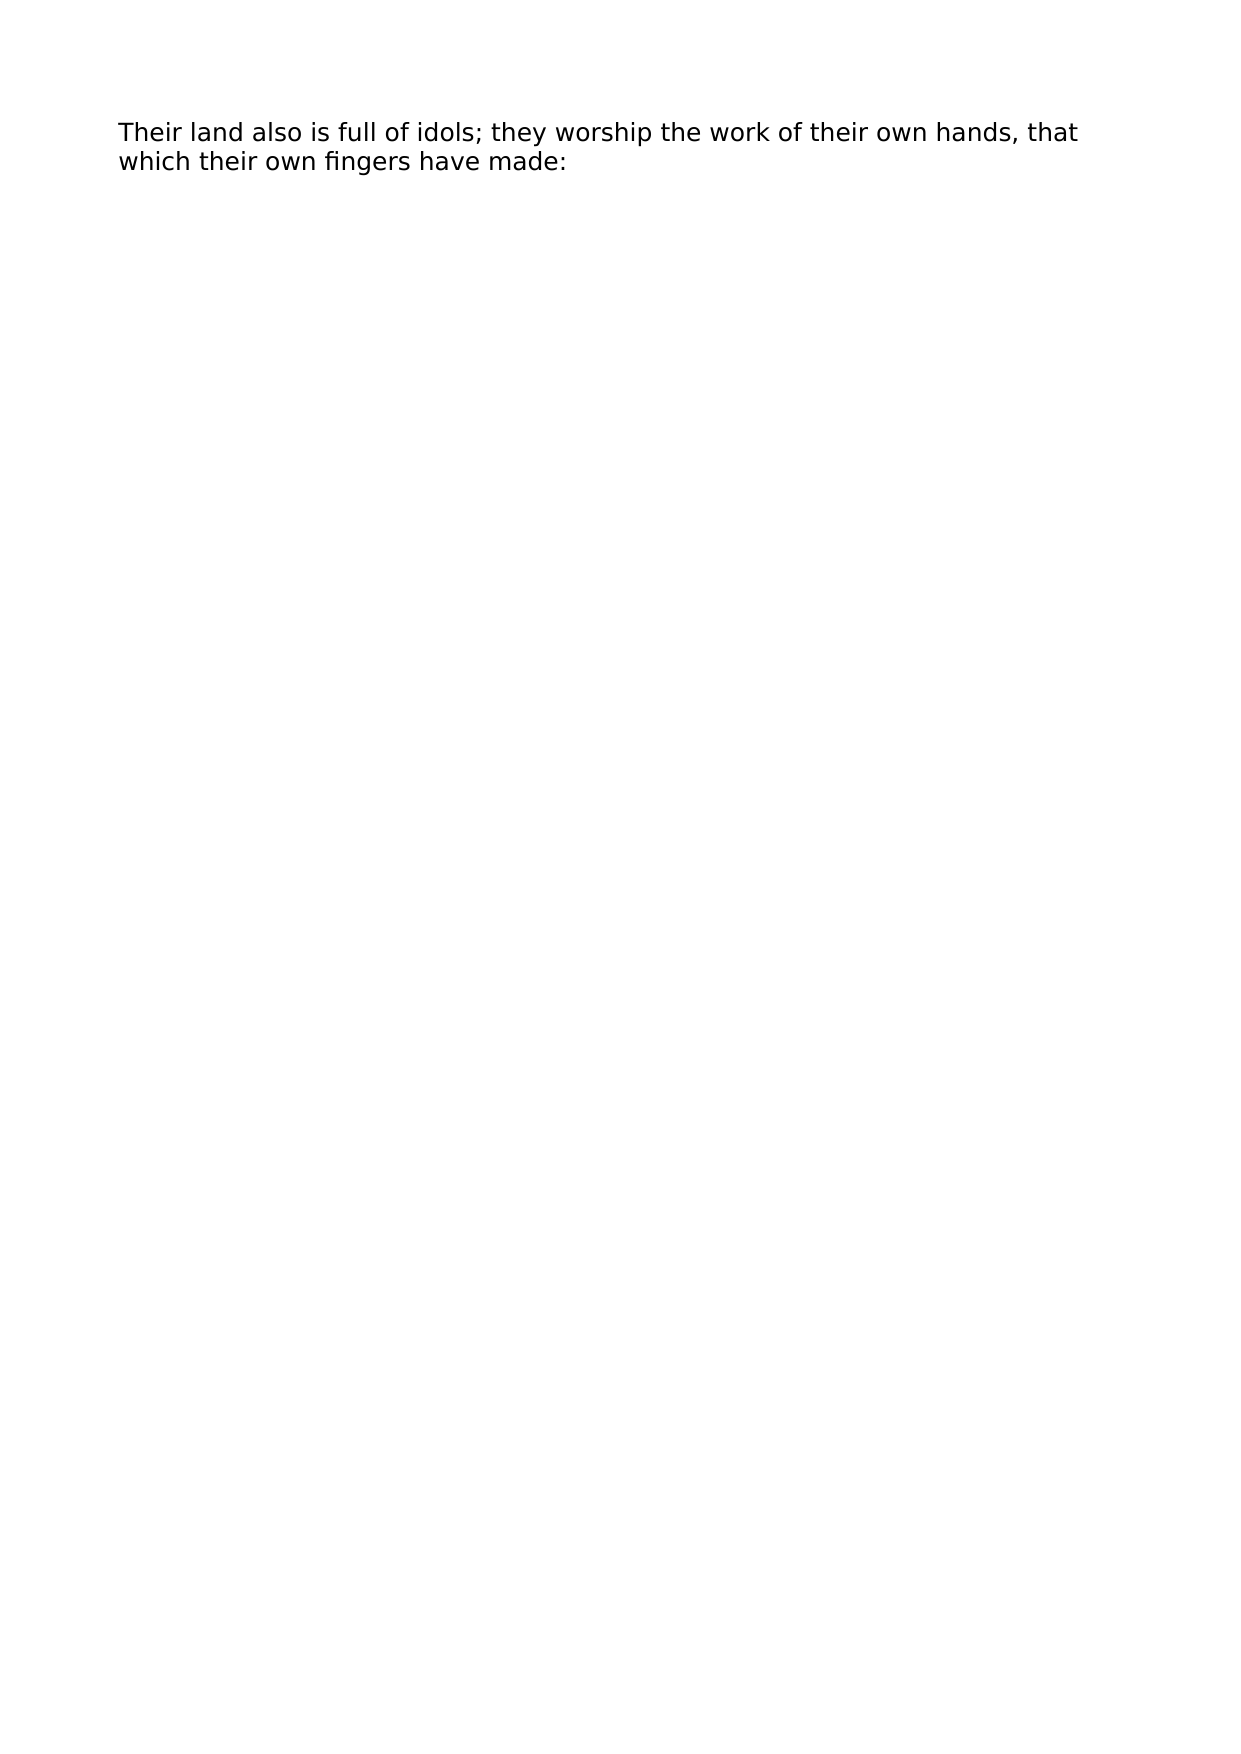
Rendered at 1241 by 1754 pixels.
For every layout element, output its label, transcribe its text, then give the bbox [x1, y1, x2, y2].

text Their land also is full of idols; they worship the work of their own hands, that which their own fingers have made: [118, 118, 1122, 176]
